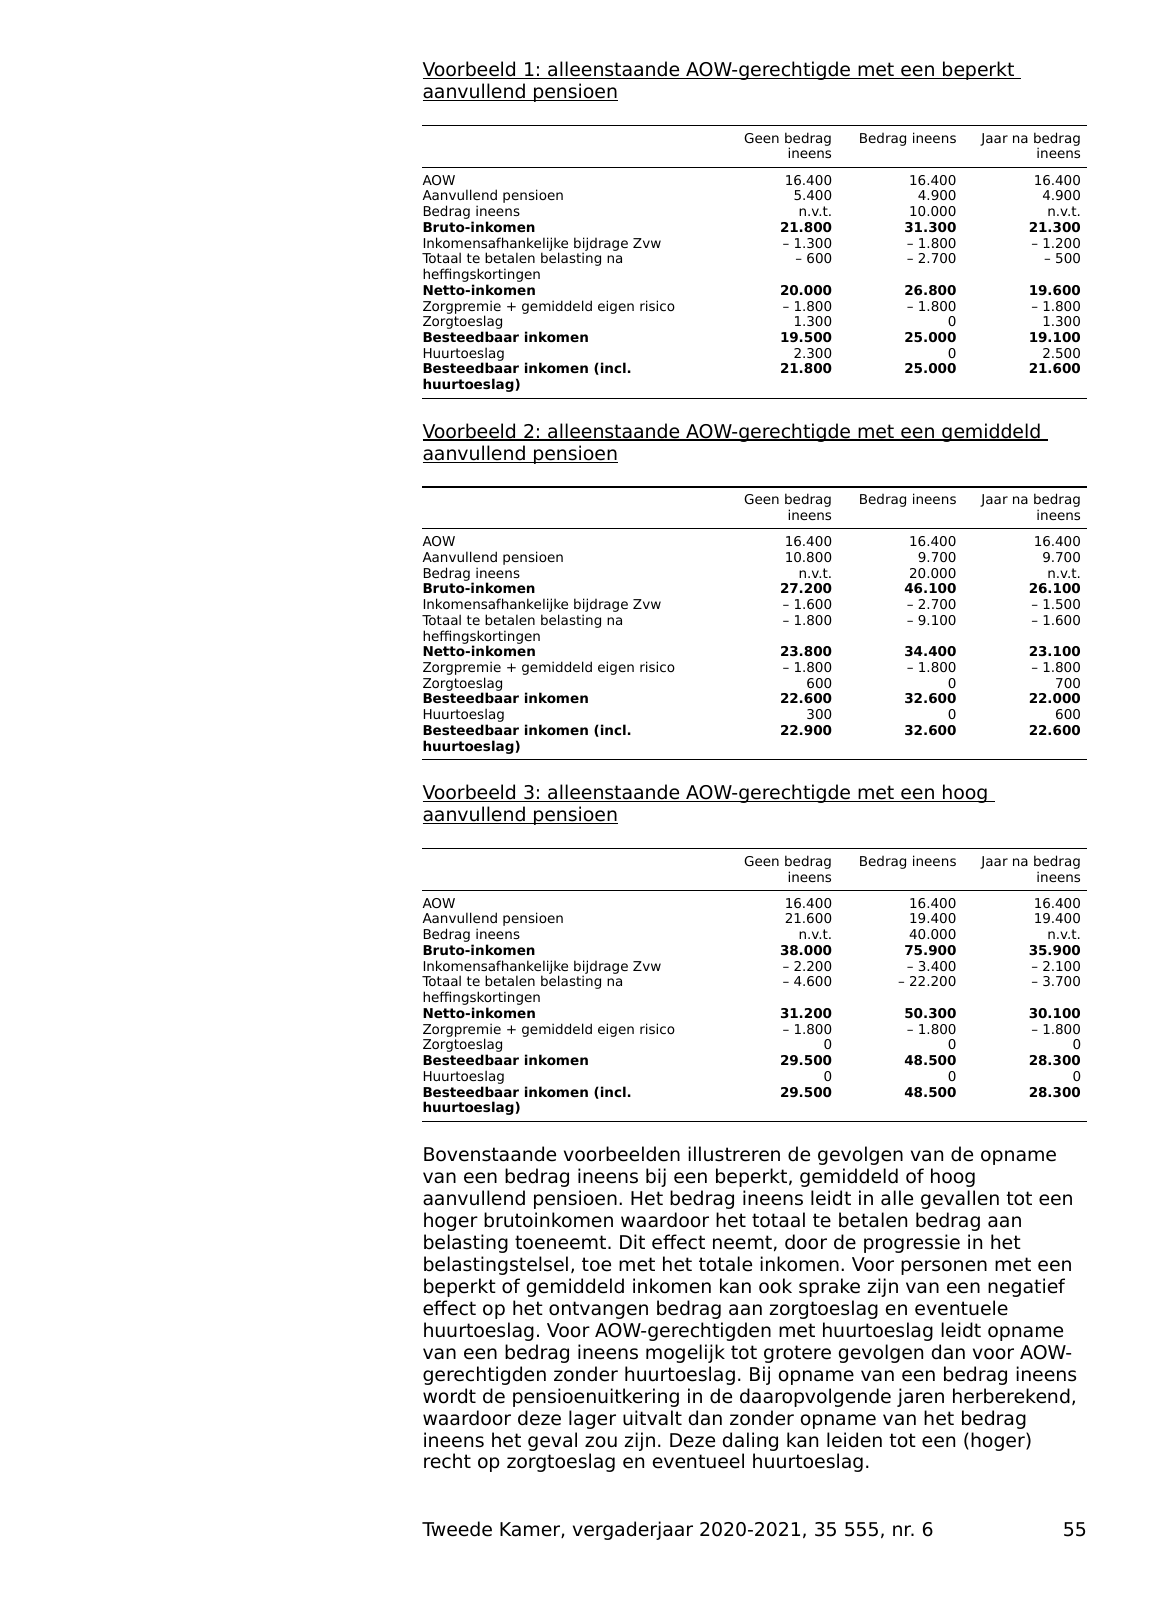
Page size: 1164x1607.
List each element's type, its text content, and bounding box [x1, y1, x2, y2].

table_cell 0 [838, 1069, 962, 1084]
table_cell – 2.700 [838, 597, 962, 613]
table_cell Aanvullend pensioen [422, 911, 713, 927]
table_cell 30.100 [962, 1006, 1087, 1021]
table_cell Aanvullend pensioen [422, 188, 713, 204]
table_cell 19.400 [838, 911, 962, 927]
table_cell 75.900 [838, 943, 962, 958]
table_cell Zorgpremie + gemiddeld eigen risico [422, 1021, 713, 1037]
table_cell – 1.800 [838, 1021, 962, 1037]
table_cell 2.500 [962, 346, 1087, 361]
text Bovenstaande voorbeelden illustreren de gevolgen van de opname van een bedrag ineens bij een beperkt, gemiddeld of hoog aanvullend pensioen. Het bedrag ineens leidt in alle gevallen tot een hoger brutoinkomen waardoor het totaal te betalen bedrag aan belasting toeneemt. Dit effect neemt, door de progressie in het belastingstelsel, toe met het totale inkomen. Voor personen met een beperkt of gemiddeld inkomen kan ook sprake zijn van een negatief effect op het ontvangen bedrag aan zorgtoeslag en eventuele huurtoeslag. Voor AOW-gerechtigden met huurtoeslag leidt opname van een bedrag ineens mogelijk tot grotere gevolgen dan voor AOW-gerechtigden zonder huurtoeslag. Bij opname van een bedrag ineens wordt de pensioenuitkering in de daaropvolgende jaren herberekend, waardoor deze lager uitvalt dan zonder opname van het bedrag ineens het geval zou zijn. Deze daling kan leiden tot een (hoger) recht op zorgtoeslag en eventueel huurtoeslag. [422, 1144, 1087, 1473]
table_cell – 1.500 [962, 597, 1087, 613]
table_cell Zorgtoeslag [422, 1037, 713, 1053]
table_cell 29.500 [714, 1084, 838, 1121]
table_cell 0 [838, 1037, 962, 1053]
table_cell 50.300 [838, 1006, 962, 1021]
table_cell 48.500 [838, 1053, 962, 1069]
table_cell – 600 [714, 251, 838, 283]
table_header Geen bedrag ineens [714, 849, 838, 890]
table_cell Netto-inkomen [422, 1006, 713, 1021]
table_cell – 1.300 [714, 235, 838, 251]
table_cell 34.400 [838, 644, 962, 660]
table_cell 0 [838, 346, 962, 361]
table_cell – 22.200 [838, 974, 962, 1006]
table_cell 20.000 [838, 566, 962, 581]
table_cell 28.300 [962, 1053, 1087, 1069]
table_cell – 2.100 [962, 959, 1087, 974]
table_cell 22.900 [714, 723, 838, 759]
table_cell – 1.800 [714, 660, 838, 676]
table_cell 9.700 [838, 550, 962, 566]
table_cell 40.000 [838, 927, 962, 943]
table_cell 48.500 [838, 1084, 962, 1121]
table_header Bedrag ineens [838, 488, 962, 528]
table_cell 10.800 [714, 550, 838, 566]
table_cell Inkomensafhankelijke bijdrage Zvw [422, 959, 713, 974]
table_cell 0 [714, 1069, 838, 1084]
table_cell 23.800 [714, 644, 838, 660]
table_cell AOW [422, 168, 713, 188]
table_cell 19.600 [962, 283, 1087, 298]
table_cell 21.800 [714, 220, 838, 235]
table_cell 5.400 [714, 188, 838, 204]
table_cell Totaal te betalen belasting na heffingskortingen [422, 251, 713, 283]
table_cell Netto-inkomen [422, 283, 713, 298]
table_cell – 1.800 [838, 298, 962, 314]
table_cell 25.000 [838, 361, 962, 397]
table_cell 700 [962, 676, 1087, 691]
table_cell Bruto-inkomen [422, 581, 713, 597]
table_cell Huurtoeslag [422, 707, 713, 723]
subtitle Voorbeeld 2: alleenstaande AOW-gerechtigde met een gemiddeld aanvullend pensioen [422, 421, 1087, 464]
table_cell Netto-inkomen [422, 644, 713, 660]
table_cell 21.600 [714, 911, 838, 927]
table_cell Totaal te betalen belasting na heffingskortingen [422, 613, 713, 644]
subtitle Voorbeeld 3: alleenstaande AOW-gerechtigde met een hoog aanvullend pensioen [422, 782, 1087, 826]
table_cell 27.200 [714, 581, 838, 597]
table_cell 22.600 [962, 723, 1087, 759]
table_cell 0 [962, 1037, 1087, 1053]
table_cell Bedrag ineens [422, 204, 713, 220]
table_header Bedrag ineens [838, 849, 962, 890]
table_cell – 1.600 [714, 597, 838, 613]
table_cell AOW [422, 529, 713, 550]
table_cell – 1.800 [962, 660, 1087, 676]
table_cell 21.600 [962, 361, 1087, 397]
table_header [422, 488, 713, 528]
table_cell 19.500 [714, 330, 838, 346]
table_cell 32.600 [838, 691, 962, 707]
table_cell Besteedbaar inkomen (incl. huurtoeslag) [422, 723, 713, 759]
table_cell 28.300 [962, 1084, 1087, 1121]
table_cell Zorgtoeslag [422, 676, 713, 691]
table_cell 16.400 [714, 529, 838, 550]
table_cell 46.100 [838, 581, 962, 597]
table_cell 2.300 [714, 346, 838, 361]
table_cell 32.600 [838, 723, 962, 759]
table_cell n.v.t. [714, 566, 838, 581]
table_cell 16.400 [714, 168, 838, 188]
table_header Geen bedrag ineens [714, 126, 838, 167]
table_cell – 4.600 [714, 974, 838, 1006]
table_cell – 1.800 [714, 298, 838, 314]
table_cell Huurtoeslag [422, 346, 713, 361]
table_cell 31.200 [714, 1006, 838, 1021]
table_header Jaar na bedrag ineens [962, 488, 1087, 528]
table_cell 300 [714, 707, 838, 723]
subtitle Voorbeeld 1: alleenstaande AOW-gerechtigde met een beperkt aanvullend pensioen [422, 59, 1087, 103]
table_cell 4.900 [838, 188, 962, 204]
table_cell 23.100 [962, 644, 1087, 660]
table_cell 29.500 [714, 1053, 838, 1069]
table_cell 16.400 [962, 168, 1087, 188]
table_cell 1.300 [714, 314, 838, 330]
table_cell 16.400 [838, 891, 962, 911]
table_header Jaar na bedrag ineens [962, 126, 1087, 167]
table_cell 25.000 [838, 330, 962, 346]
table_cell 38.000 [714, 943, 838, 958]
table_cell – 1.200 [962, 235, 1087, 251]
table_cell n.v.t. [714, 927, 838, 943]
table_cell 16.400 [838, 529, 962, 550]
table_cell 16.400 [962, 529, 1087, 550]
table_cell Besteedbaar inkomen (incl. huurtoeslag) [422, 1084, 713, 1121]
table_cell – 1.800 [962, 1021, 1087, 1037]
table_cell – 3.700 [962, 974, 1087, 1006]
table_cell 0 [838, 707, 962, 723]
table_cell – 1.800 [714, 613, 838, 644]
table_cell 21.300 [962, 220, 1087, 235]
table_cell 0 [838, 676, 962, 691]
table_cell Zorgpremie + gemiddeld eigen risico [422, 660, 713, 676]
table_cell 21.800 [714, 361, 838, 397]
table_cell 26.100 [962, 581, 1087, 597]
table_cell n.v.t. [962, 927, 1087, 943]
table_cell 0 [838, 314, 962, 330]
table_cell 20.000 [714, 283, 838, 298]
table_cell 16.400 [838, 168, 962, 188]
table_cell Besteedbaar inkomen [422, 330, 713, 346]
table_cell 35.900 [962, 943, 1087, 958]
table_header Jaar na bedrag ineens [962, 849, 1087, 890]
table_cell – 3.400 [838, 959, 962, 974]
table_cell 19.100 [962, 330, 1087, 346]
table_cell – 1.800 [838, 235, 962, 251]
table_cell 26.800 [838, 283, 962, 298]
table_cell Besteedbaar inkomen [422, 691, 713, 707]
table_cell 4.900 [962, 188, 1087, 204]
table_cell 600 [962, 707, 1087, 723]
table_cell Huurtoeslag [422, 1069, 713, 1084]
table_cell – 1.800 [714, 1021, 838, 1037]
table_cell 1.300 [962, 314, 1087, 330]
table_cell Bruto-inkomen [422, 220, 713, 235]
table_cell AOW [422, 891, 713, 911]
table_cell – 500 [962, 251, 1087, 283]
table_cell – 9.100 [838, 613, 962, 644]
table_cell 19.400 [962, 911, 1087, 927]
table_cell – 1.600 [962, 613, 1087, 644]
table_cell Besteedbaar inkomen (incl. huurtoeslag) [422, 361, 713, 397]
table_cell n.v.t. [962, 204, 1087, 220]
table_cell Inkomensafhankelijke bijdrage Zvw [422, 235, 713, 251]
table_header [422, 126, 713, 167]
table_cell 22.600 [714, 691, 838, 707]
table_cell Besteedbaar inkomen [422, 1053, 713, 1069]
table_cell – 2.700 [838, 251, 962, 283]
table_header Geen bedrag ineens [714, 488, 838, 528]
table_cell n.v.t. [714, 204, 838, 220]
table_cell Totaal te betalen belasting na heffingskortingen [422, 974, 713, 1006]
table_cell n.v.t. [962, 566, 1087, 581]
table_cell Bedrag ineens [422, 566, 713, 581]
table_cell – 1.800 [962, 298, 1087, 314]
table_cell 0 [962, 1069, 1087, 1084]
table_cell 16.400 [962, 891, 1087, 911]
table_header Bedrag ineens [838, 126, 962, 167]
table_cell Bruto-inkomen [422, 943, 713, 958]
table_cell Zorgtoeslag [422, 314, 713, 330]
table_cell 9.700 [962, 550, 1087, 566]
table_cell Inkomensafhankelijke bijdrage Zvw [422, 597, 713, 613]
table_header [422, 849, 713, 890]
table_cell – 1.800 [838, 660, 962, 676]
table_cell 0 [714, 1037, 838, 1053]
table_cell Aanvullend pensioen [422, 550, 713, 566]
table_cell – 2.200 [714, 959, 838, 974]
table_cell 31.300 [838, 220, 962, 235]
table_cell Zorgpremie + gemiddeld eigen risico [422, 298, 713, 314]
table_cell Bedrag ineens [422, 927, 713, 943]
table_cell 16.400 [714, 891, 838, 911]
table_cell 22.000 [962, 691, 1087, 707]
table_cell 10.000 [838, 204, 962, 220]
table_cell 600 [714, 676, 838, 691]
